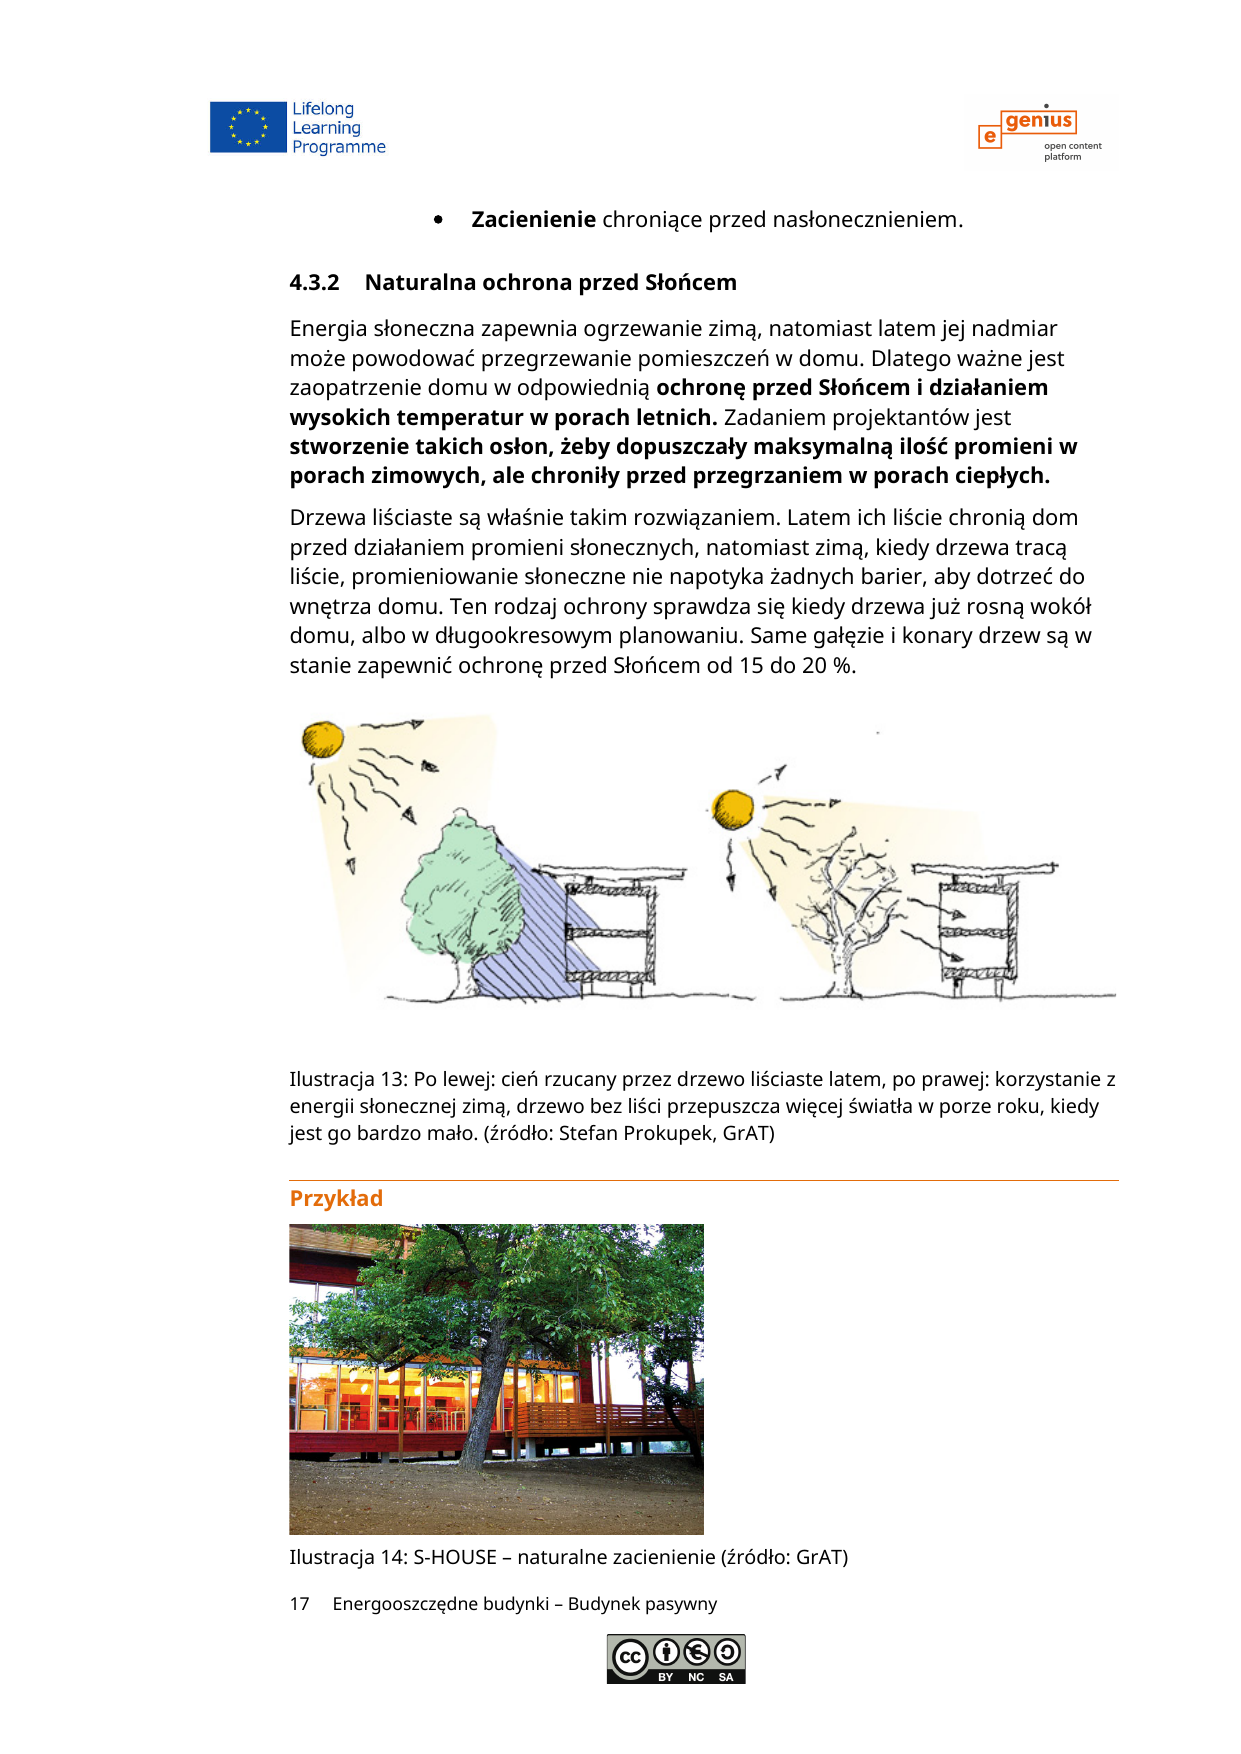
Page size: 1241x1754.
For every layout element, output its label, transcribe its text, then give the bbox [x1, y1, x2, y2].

text Ilustracja 14: S-HOUSE – naturalne zacienienie (źródło: GrAT) [289, 1543, 1119, 1570]
text Drzewa liściaste są właśnie takim rozwiązaniem. Latem ich liście chronią dom przed działaniem promieni słonecznych, natomiast zimą, kiedy drzewa tracą liście, promieniowanie słoneczne nie napotyka żadnych barier, aby dotrzeć do wnętrza domu. Ten rodzaj ochrony sprawdza się kiedy drzewa już rosną wokół domu, albo w długookresowym planowaniu. Same gałęzie i konary drzew są w stanie zapewnić ochronę przed Słońcem od 15 do 20 %. [289, 502, 1119, 679]
text Energia słoneczna zapewnia ogrzewanie zimą, natomiast latem jej nadmiar może powodować przegrzewanie pomieszczeń w domu. Dlatego ważne jest zaopatrzenie domu w odpowiednią ochronę przed Słońcem i działaniem wysokich temperatur w porach letnich. Zadaniem projektantów jest stworzenie takich osłon, żeby dopuszczały maksymalną ilość promieni w porach zimowych, ale chroniły przed przegrzaniem w porach ciepłych. [289, 313, 1119, 490]
text Ilustracja 13: Po lewej: cień rzucany przez drzewo liściaste latem, po prawej: korzystanie z energii słonecznej zimą, drzewo bez liści przepuszcza więcej światła w porze roku, kiedy jest go bardzo mało. (źródło: Stefan Prokupek, GrAT) [289, 1065, 1119, 1146]
subtitle Naturalna ochrona przed Słońcem [289, 267, 1119, 296]
list Zacienienie chroniące przed nasłonecznieniem. [434, 204, 1119, 233]
text Przykład [289, 1181, 1119, 1212]
